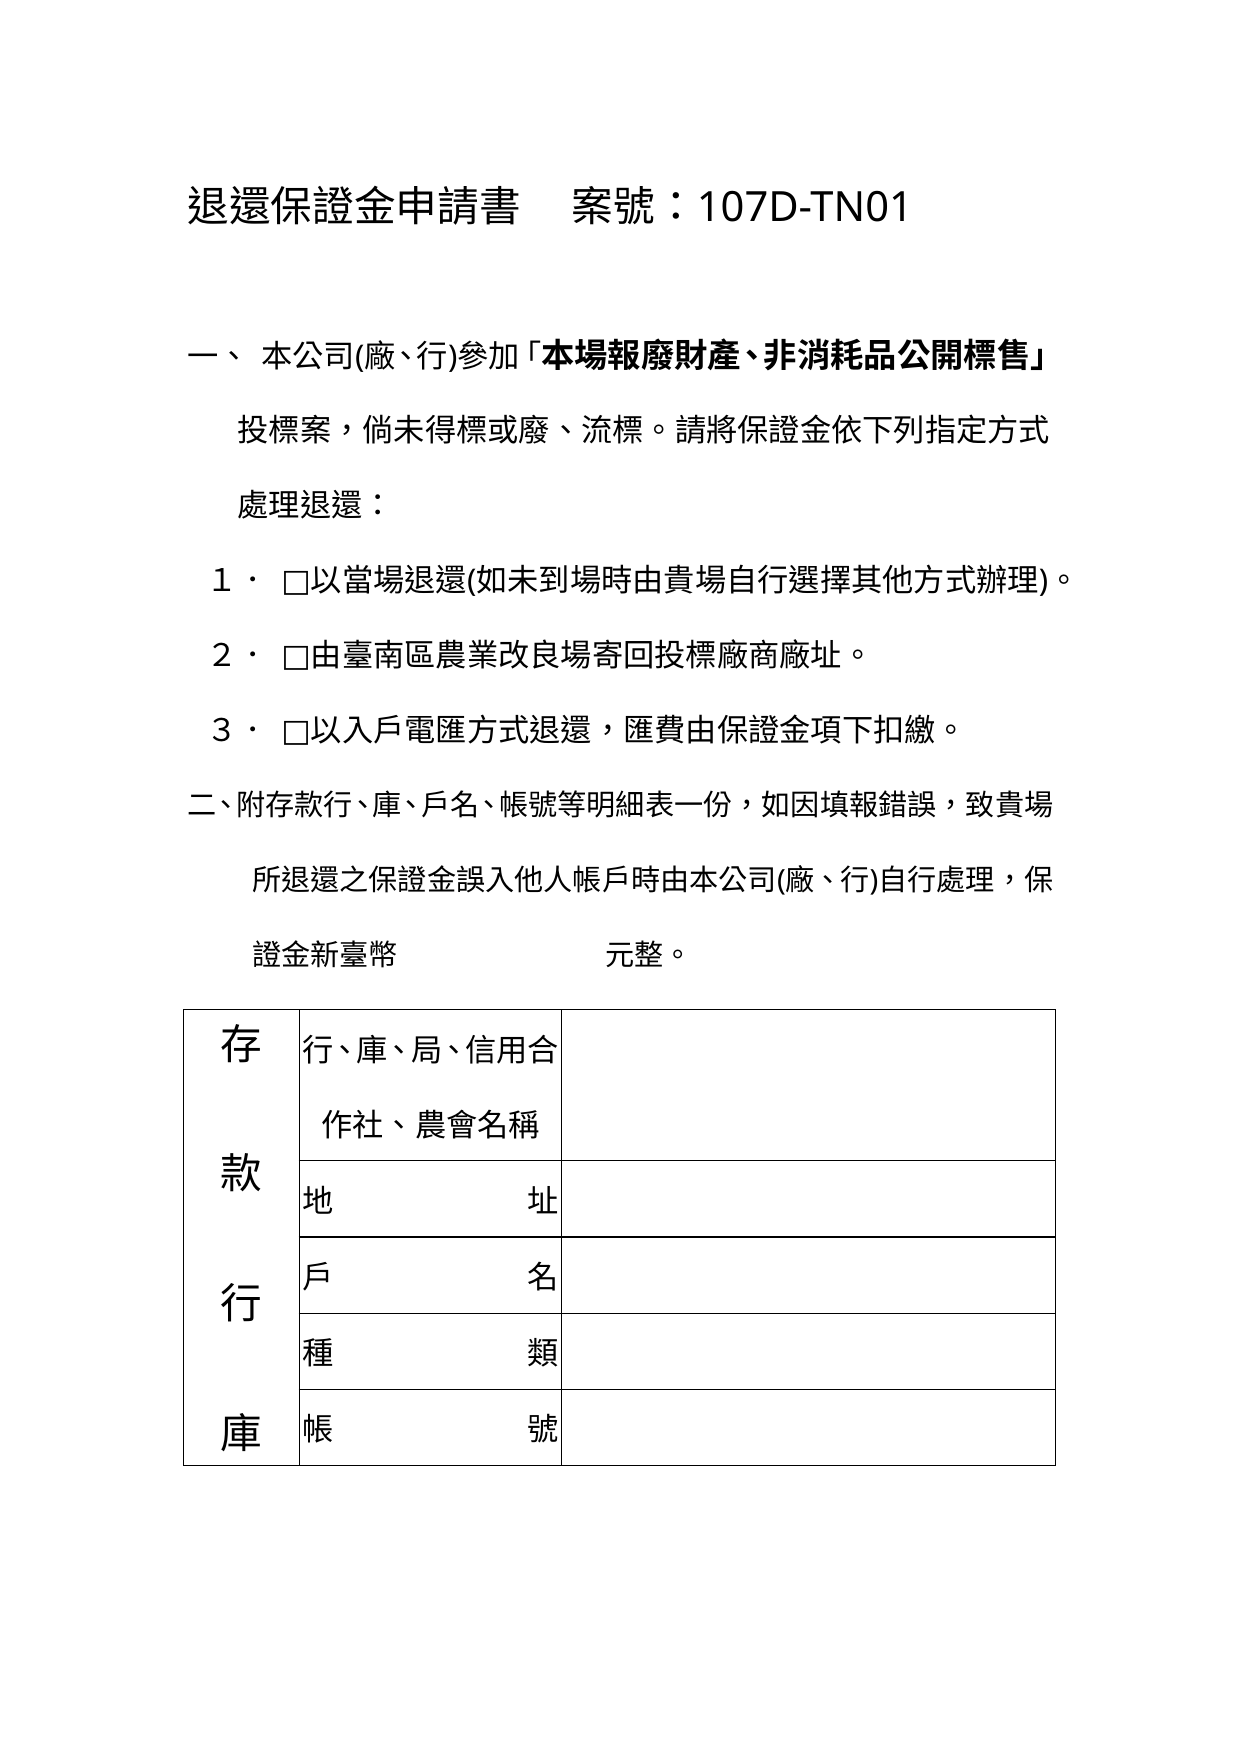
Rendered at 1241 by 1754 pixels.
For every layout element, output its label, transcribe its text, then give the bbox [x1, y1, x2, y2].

table_header 行、庫、局、信用合作社、農會名稱 [300, 1010, 561, 1160]
table_cell 戶名 [300, 1238, 561, 1312]
list 本公司(廠、行)參加「本場報廢財產、非消耗品公開標售」投標案，倘未得標或廢、流標。請將保證金依下列指定方式處理退還： [187, 316, 1053, 541]
table_cell [562, 1314, 1055, 1388]
table_header [562, 1010, 1055, 1160]
list □由臺南區農業改良場寄回投標廠商廠址。 [206, 616, 1053, 691]
table_cell 帳號 [300, 1390, 561, 1464]
table_cell 地址 [300, 1161, 561, 1236]
list □以當場退還(如未到場時由貴場自行選擇其他方式辦理)。 [206, 541, 1053, 616]
list □以入戶電匯方式退還，匯費由保證金項下扣繳。 [206, 691, 1053, 766]
table_cell [562, 1161, 1055, 1236]
table_header 存款行庫 [184, 1010, 299, 1464]
table_cell [562, 1238, 1055, 1312]
text 二、附存款行、庫、戶名、帳號等明細表一份，如因填報錯誤，致貴場所退還之保證金誤入他人帳戶時由本公司(廠、行)自行處理，保證金新臺幣 元整。 [187, 766, 1053, 991]
table_cell 種類 [300, 1314, 561, 1388]
text 退還保證金申請書 案號：107D-TN01 [187, 166, 1053, 241]
table_cell [562, 1390, 1055, 1464]
